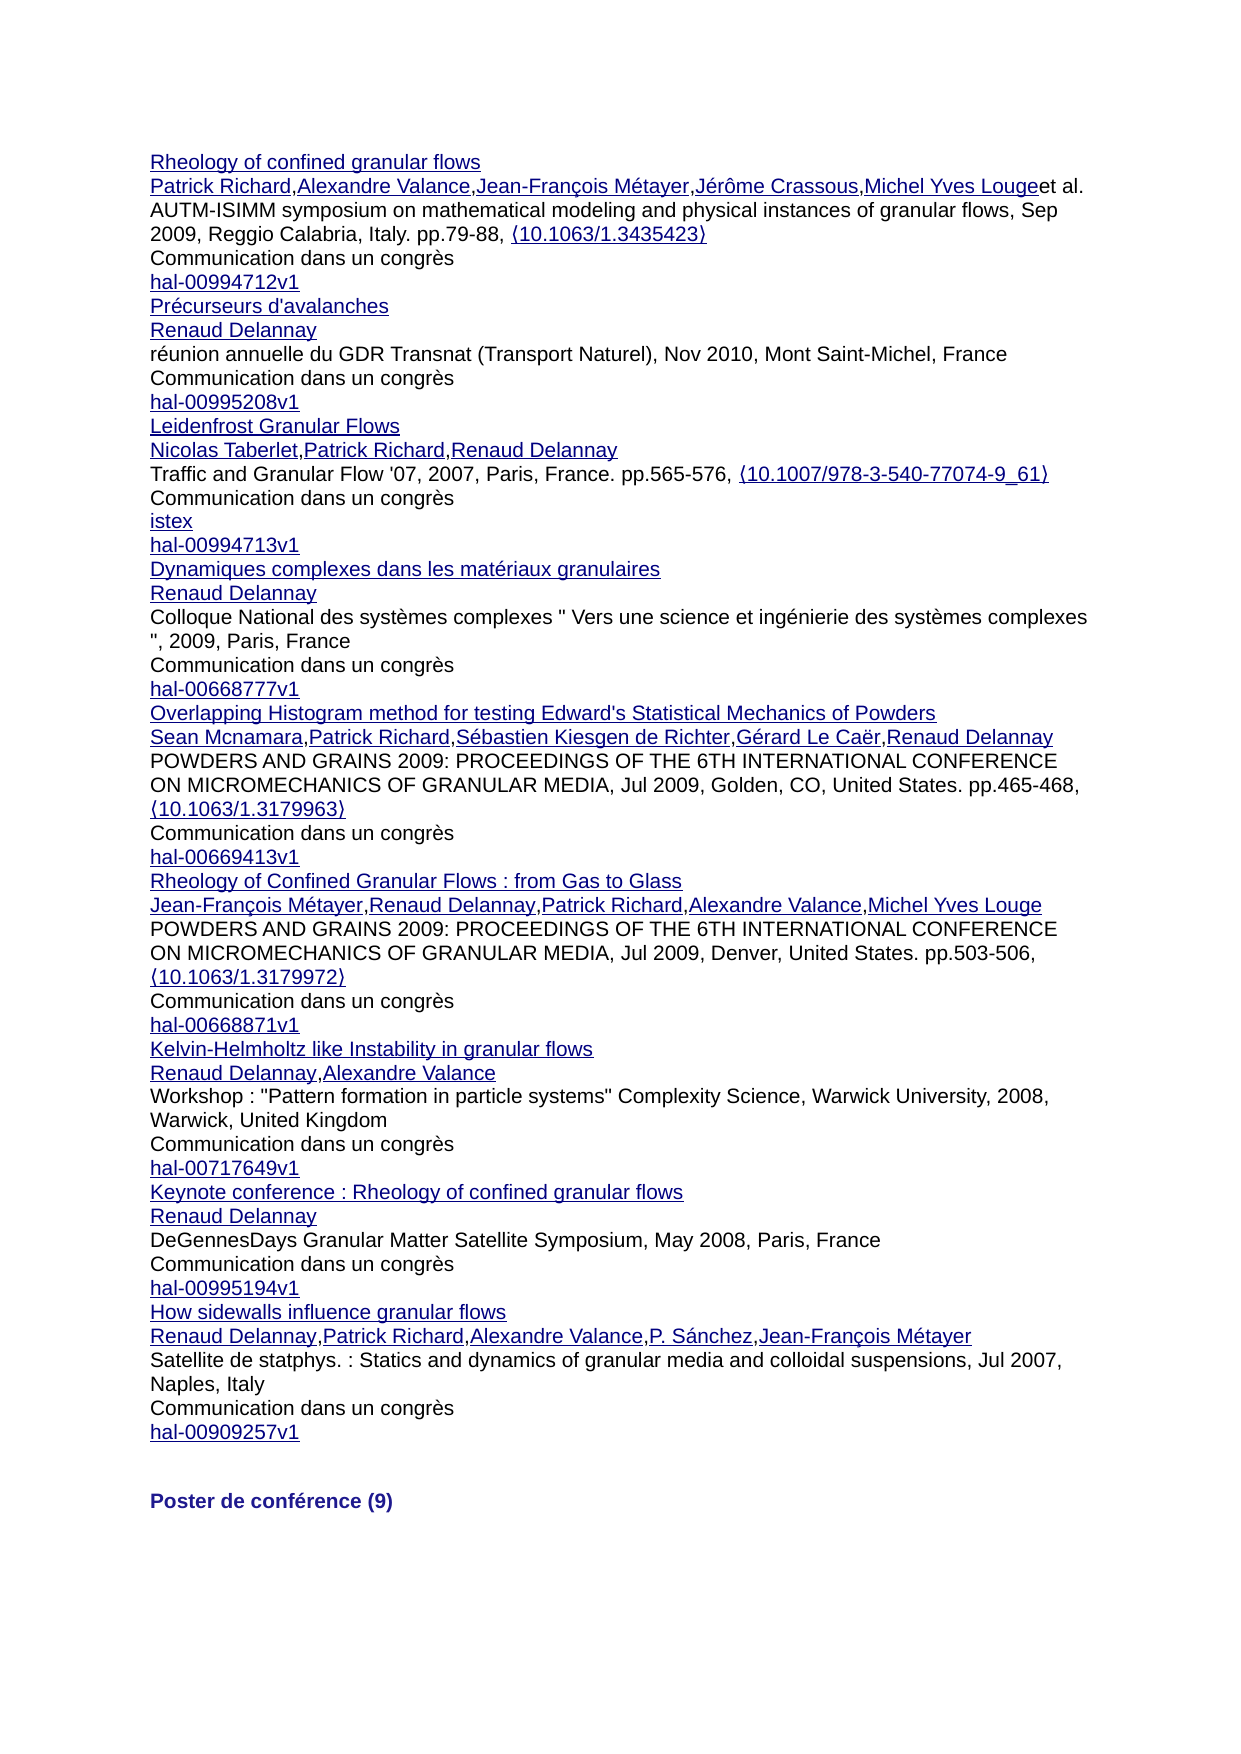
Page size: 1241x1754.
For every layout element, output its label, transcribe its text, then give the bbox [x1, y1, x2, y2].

table_cell Overlapping Histogram method for testing Edward's Statistical Mechanics of Powders Sean Mcnamara,Patrick Richard,Sébastien Kiesgen de Richter,Gérard Le Caër,Renaud Delannay POWDERS AND GRAINS 2009: PROCEEDINGS OF THE 6TH INTERNATIONAL CONFERENCE ON MICROMECHANICS OF GRANULAR MEDIA, Jul 2009, Golden, CO, United States. pp.465-468, ⟨10.1063/1.3179963⟩ Communication dans un congrès hal-00669413v1 [150, 701, 1090, 869]
subtitle Poster de conférence (9) [150, 1488, 1090, 1512]
table_cell Précurseurs d'avalanches Renaud Delannay réunion annuelle du GDR Transnat (Transport Naturel), Nov 2010, Mont Saint-Michel, France Communication dans un congrès hal-00995208v1 [150, 294, 1090, 413]
table_cell Keynote conference : Rheology of confined granular flows Renaud Delannay DeGennesDays Granular Matter Satellite Symposium, May 2008, Paris, France Communication dans un congrès hal-00995194v1 [150, 1180, 1090, 1300]
table_cell How sidewalls influence granular flows Renaud Delannay,Patrick Richard,Alexandre Valance,P. Sánchez,Jean-François Métayer Satellite de statphys. : Statics and dynamics of granular media and colloidal suspensions, Jul 2007, Naples, Italy Communication dans un congrès hal-00909257v1 [150, 1300, 1090, 1444]
table_cell Rheology of Confined Granular Flows : from Gas to Glass Jean-François Métayer,Renaud Delannay,Patrick Richard,Alexandre Valance,Michel Yves Louge POWDERS AND GRAINS 2009: PROCEEDINGS OF THE 6TH INTERNATIONAL CONFERENCE ON MICROMECHANICS OF GRANULAR MEDIA, Jul 2009, Denver, United States. pp.503-506, ⟨10.1063/1.3179972⟩ Communication dans un congrès hal-00668871v1 [150, 869, 1090, 1036]
table_cell Kelvin-Helmholtz like Instability in granular flows Renaud Delannay,Alexandre Valance Workshop : "Pattern formation in particle systems" Complexity Science, Warwick University, 2008, Warwick, United Kingdom Communication dans un congrès hal-00717649v1 [150, 1036, 1090, 1180]
table_cell Leidenfrost Granular Flows Nicolas Taberlet,Patrick Richard,Renaud Delannay Traffic and Granular Flow '07, 2007, Paris, France. pp.565-576, ⟨10.1007/978-3-540-77074-9_61⟩ Communication dans un congrès istex hal-00994713v1 [150, 414, 1090, 557]
table_cell Rheology of confined granular flows Patrick Richard,Alexandre Valance,Jean-François Métayer,Jérôme Crassous,Michel Yves Lougeet al. AUTM-ISIMM symposium on mathematical modeling and physical instances of granular flows, Sep 2009, Reggio Calabria, Italy. pp.79-88, ⟨10.1063/1.3435423⟩ Communication dans un congrès hal-00994712v1 [150, 150, 1090, 294]
table_cell Dynamiques complexes dans les matériaux granulaires Renaud Delannay Colloque National des systèmes complexes " Vers une science et ingénierie des systèmes complexes ", 2009, Paris, France Communication dans un congrès hal-00668777v1 [150, 557, 1090, 701]
